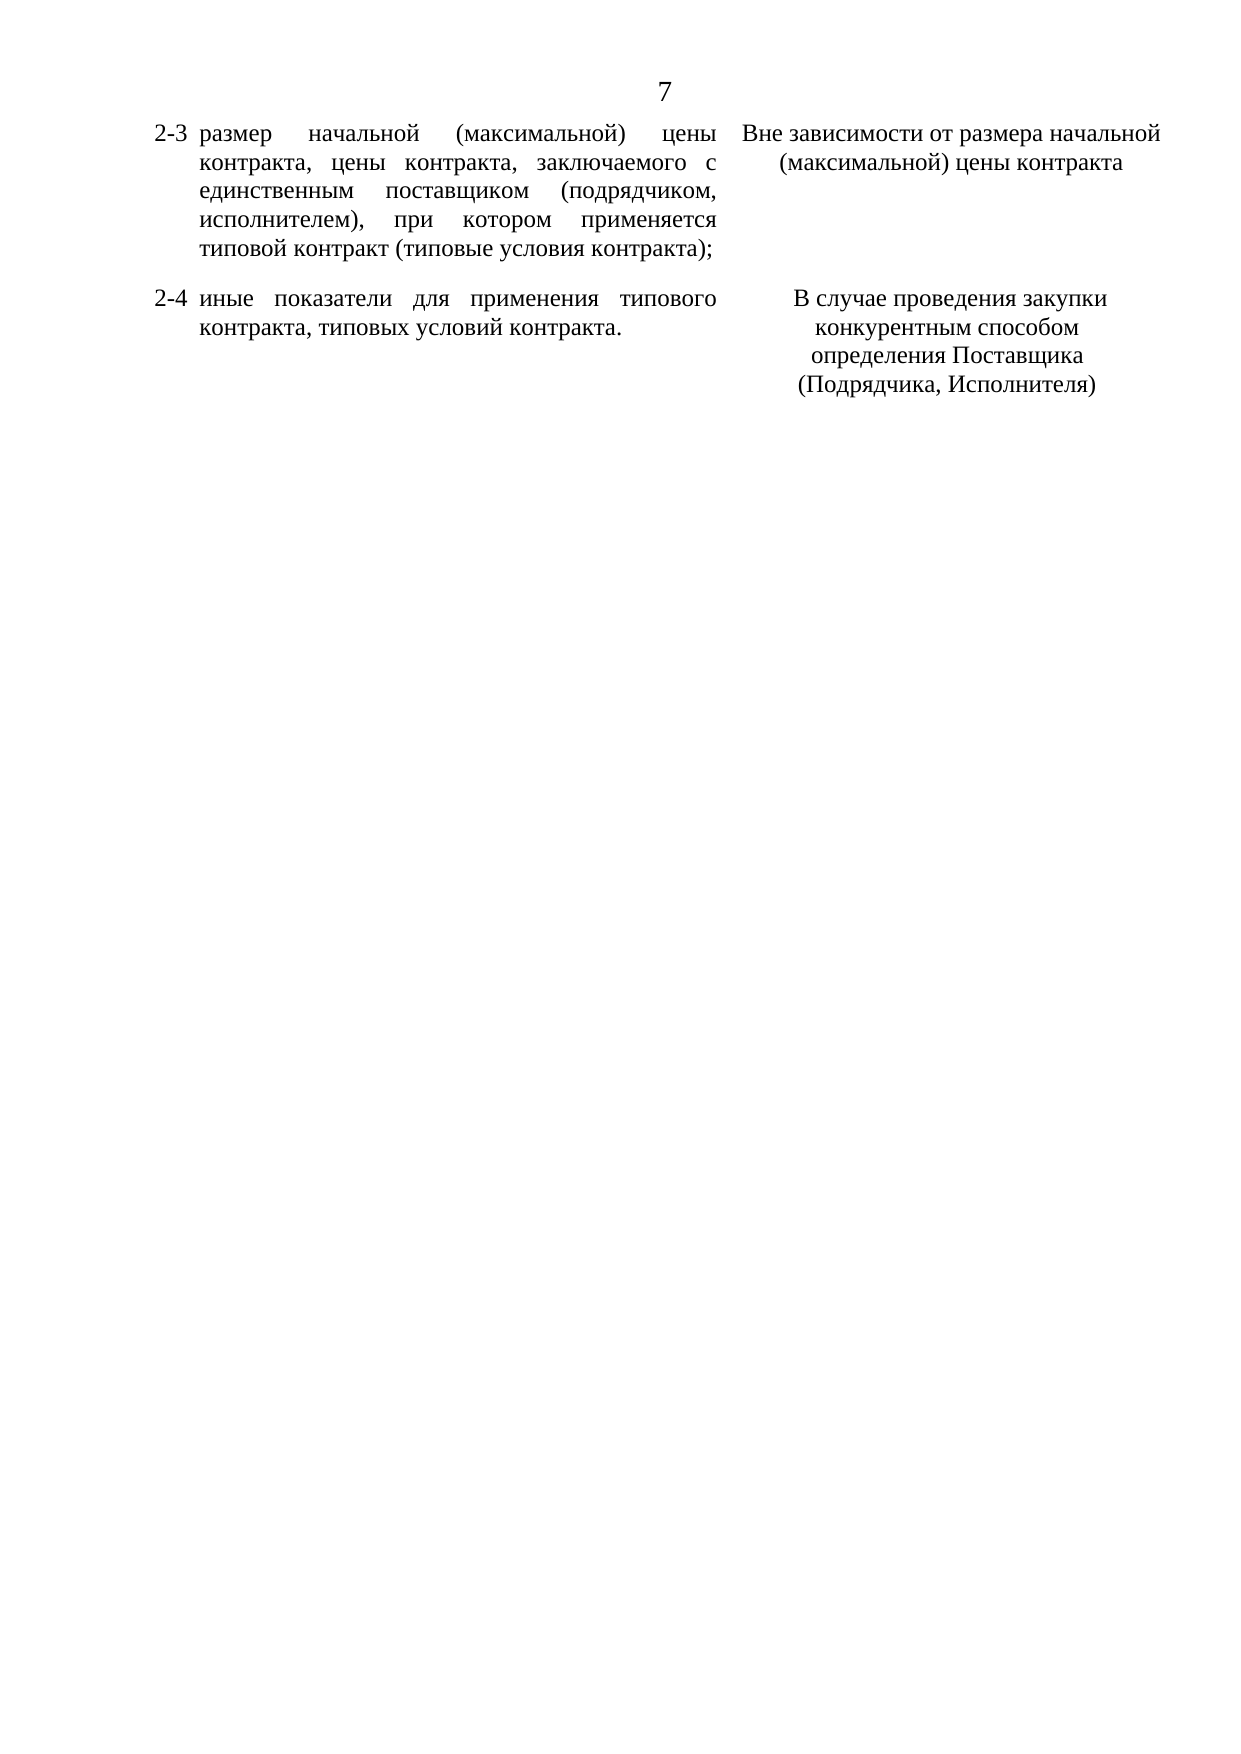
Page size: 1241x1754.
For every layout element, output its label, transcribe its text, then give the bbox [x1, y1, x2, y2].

table_cell В случае проведения закупки конкурентным способом определения Поставщика (Подрядчика, Исполнителя) [724, 273, 1177, 409]
table_cell 2-3 [148, 108, 193, 272]
table_cell 2-4 [148, 273, 193, 409]
table_cell Вне зависимости от размера начальной (максимальной) цены контракта [724, 108, 1177, 272]
table_cell размер начальной (максимальной) цены контракта, цены контракта, заключаемого с единственным поставщиком (подрядчиком, исполнителем), при котором применяется типовой контракт (типовые условия контракта); [193, 108, 724, 272]
table_cell иные показатели для применения типового контракта, типовых условий контракта. [193, 273, 724, 409]
